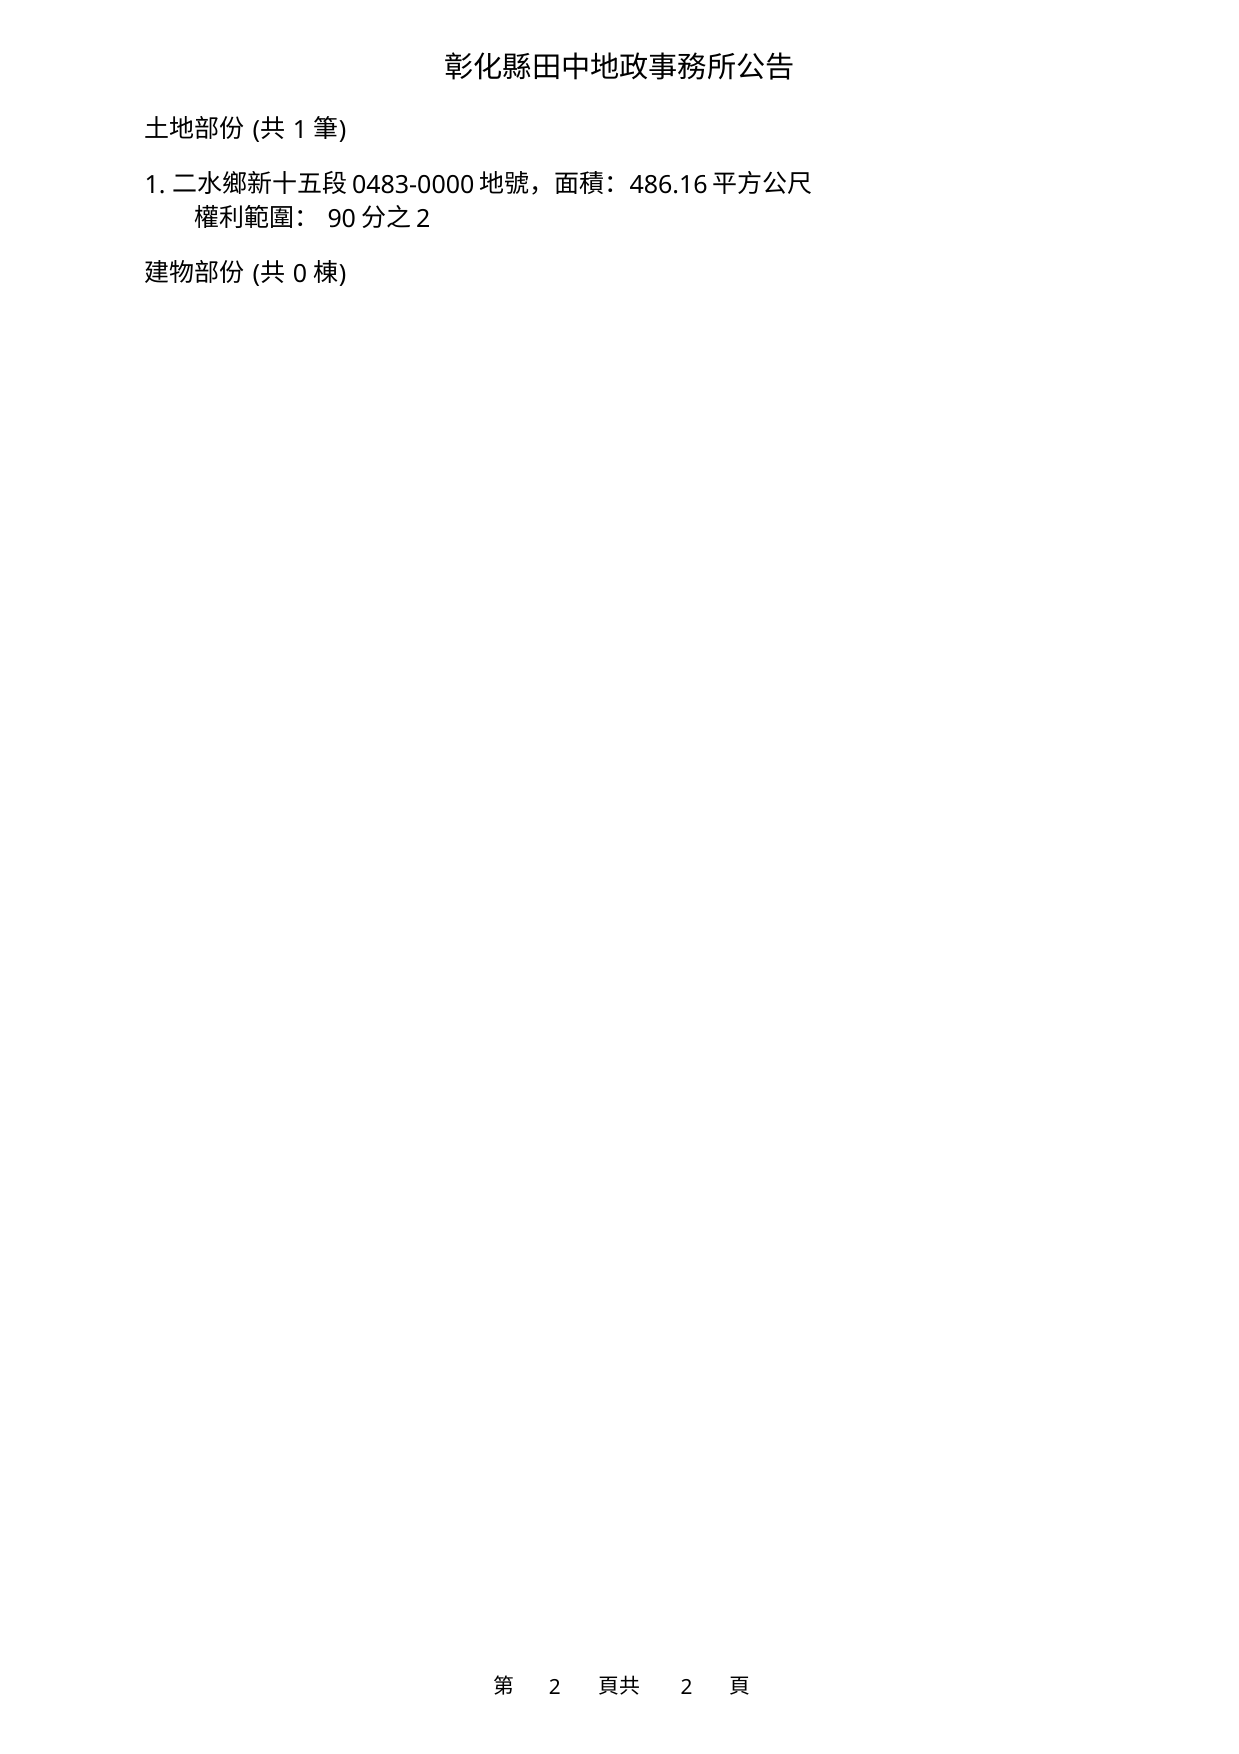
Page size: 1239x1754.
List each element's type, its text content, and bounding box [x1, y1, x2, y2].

table_header [524, 0, 585, 41]
table_cell 頁 [720, 1666, 760, 1707]
table_cell [0, 1666, 62, 1707]
table_cell [62, 1666, 483, 1707]
table_cell 第 [483, 1666, 523, 1707]
table_cell 1. 二水鄉新十五段0483-0000地號，面積：486.16平方公尺 權利範圍： 90分之2 [62, 166, 1177, 238]
table_cell 彰化縣田中地政事務所公告 [62, 41, 1177, 94]
table_cell 2 [653, 1666, 719, 1707]
table_cell [760, 1666, 1177, 1707]
table_cell [0, 310, 62, 1666]
table_cell 2 [524, 1666, 585, 1707]
table_cell [720, 310, 760, 1666]
table_cell [1177, 1666, 1239, 1707]
table_cell [0, 41, 62, 94]
table_cell [1177, 166, 1239, 238]
table_cell [0, 166, 62, 238]
table_header [1177, 0, 1239, 41]
table_header [720, 0, 760, 41]
table_cell [1177, 310, 1239, 1666]
table_cell [0, 95, 62, 166]
table_cell [760, 310, 1177, 1666]
table_cell [653, 310, 719, 1666]
table_cell 頁共 [585, 1666, 653, 1707]
table_header [0, 0, 62, 41]
table_cell [1177, 239, 1239, 310]
table_cell [483, 310, 523, 1666]
table_header [62, 0, 483, 41]
table_header [483, 0, 523, 41]
table_cell 建物部份 (共 0 棟) [62, 239, 1177, 310]
table_cell [0, 239, 62, 310]
table_cell [524, 310, 585, 1666]
table_cell [585, 310, 653, 1666]
table_header [760, 0, 1177, 41]
table_cell [1177, 95, 1239, 166]
table_cell [62, 310, 483, 1666]
table_cell [1177, 41, 1239, 94]
table_cell 土地部份 (共 1 筆) [62, 95, 1177, 166]
table_header [585, 0, 653, 41]
table_header [653, 0, 719, 41]
